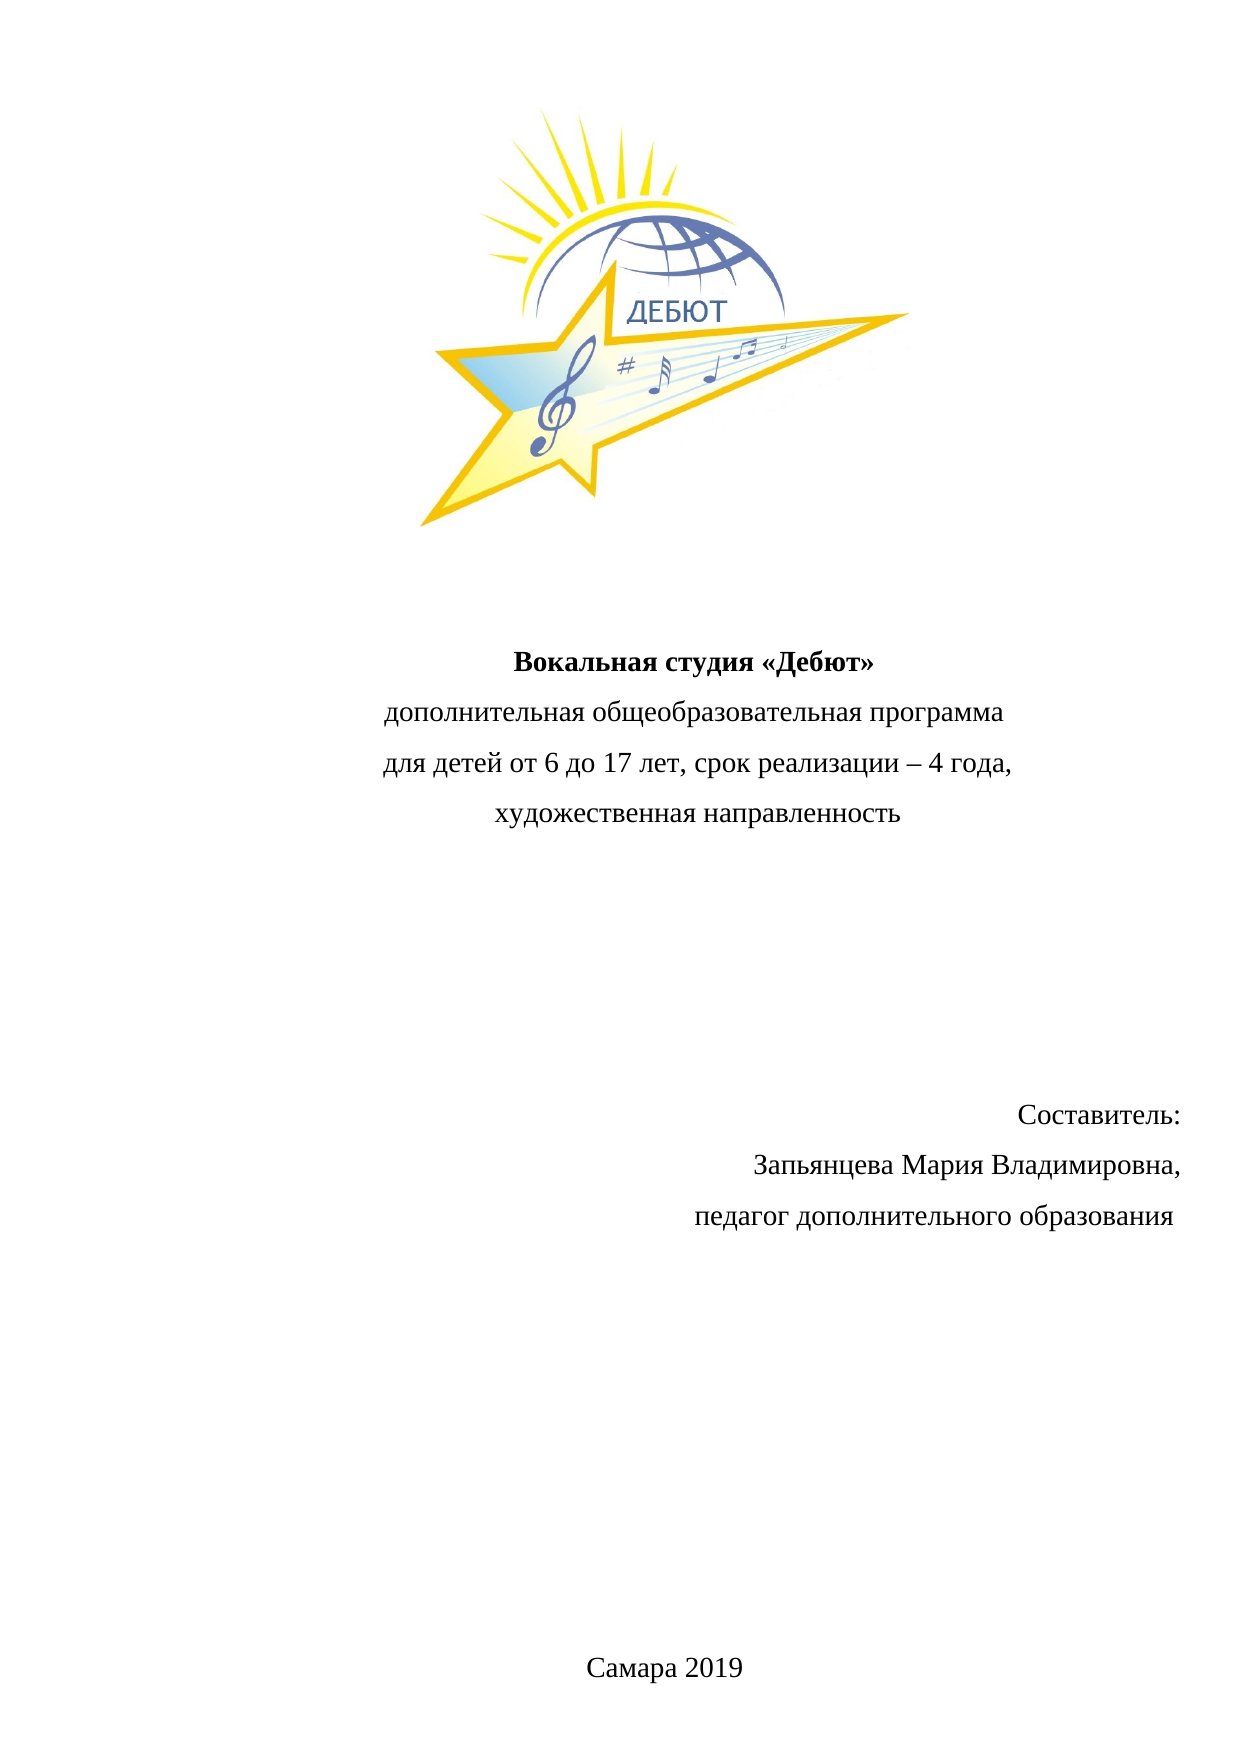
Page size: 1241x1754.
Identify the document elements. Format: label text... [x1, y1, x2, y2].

text Запьянцева Мария Владимировна, [148, 1147, 1181, 1181]
text Самара 2019 [148, 1651, 1181, 1684]
text Вокальная студия «Дебют» [148, 644, 1181, 678]
text Составитель: [148, 1097, 1181, 1131]
text дополнительная общеобразовательная программа [148, 694, 1181, 728]
text художественная направленность [148, 795, 1181, 829]
text педагог дополнительного образования [148, 1198, 1181, 1231]
picture [419, 107, 910, 527]
text для детей от 6 до 17 лет, срок реализации – 4 года, [148, 745, 1181, 778]
